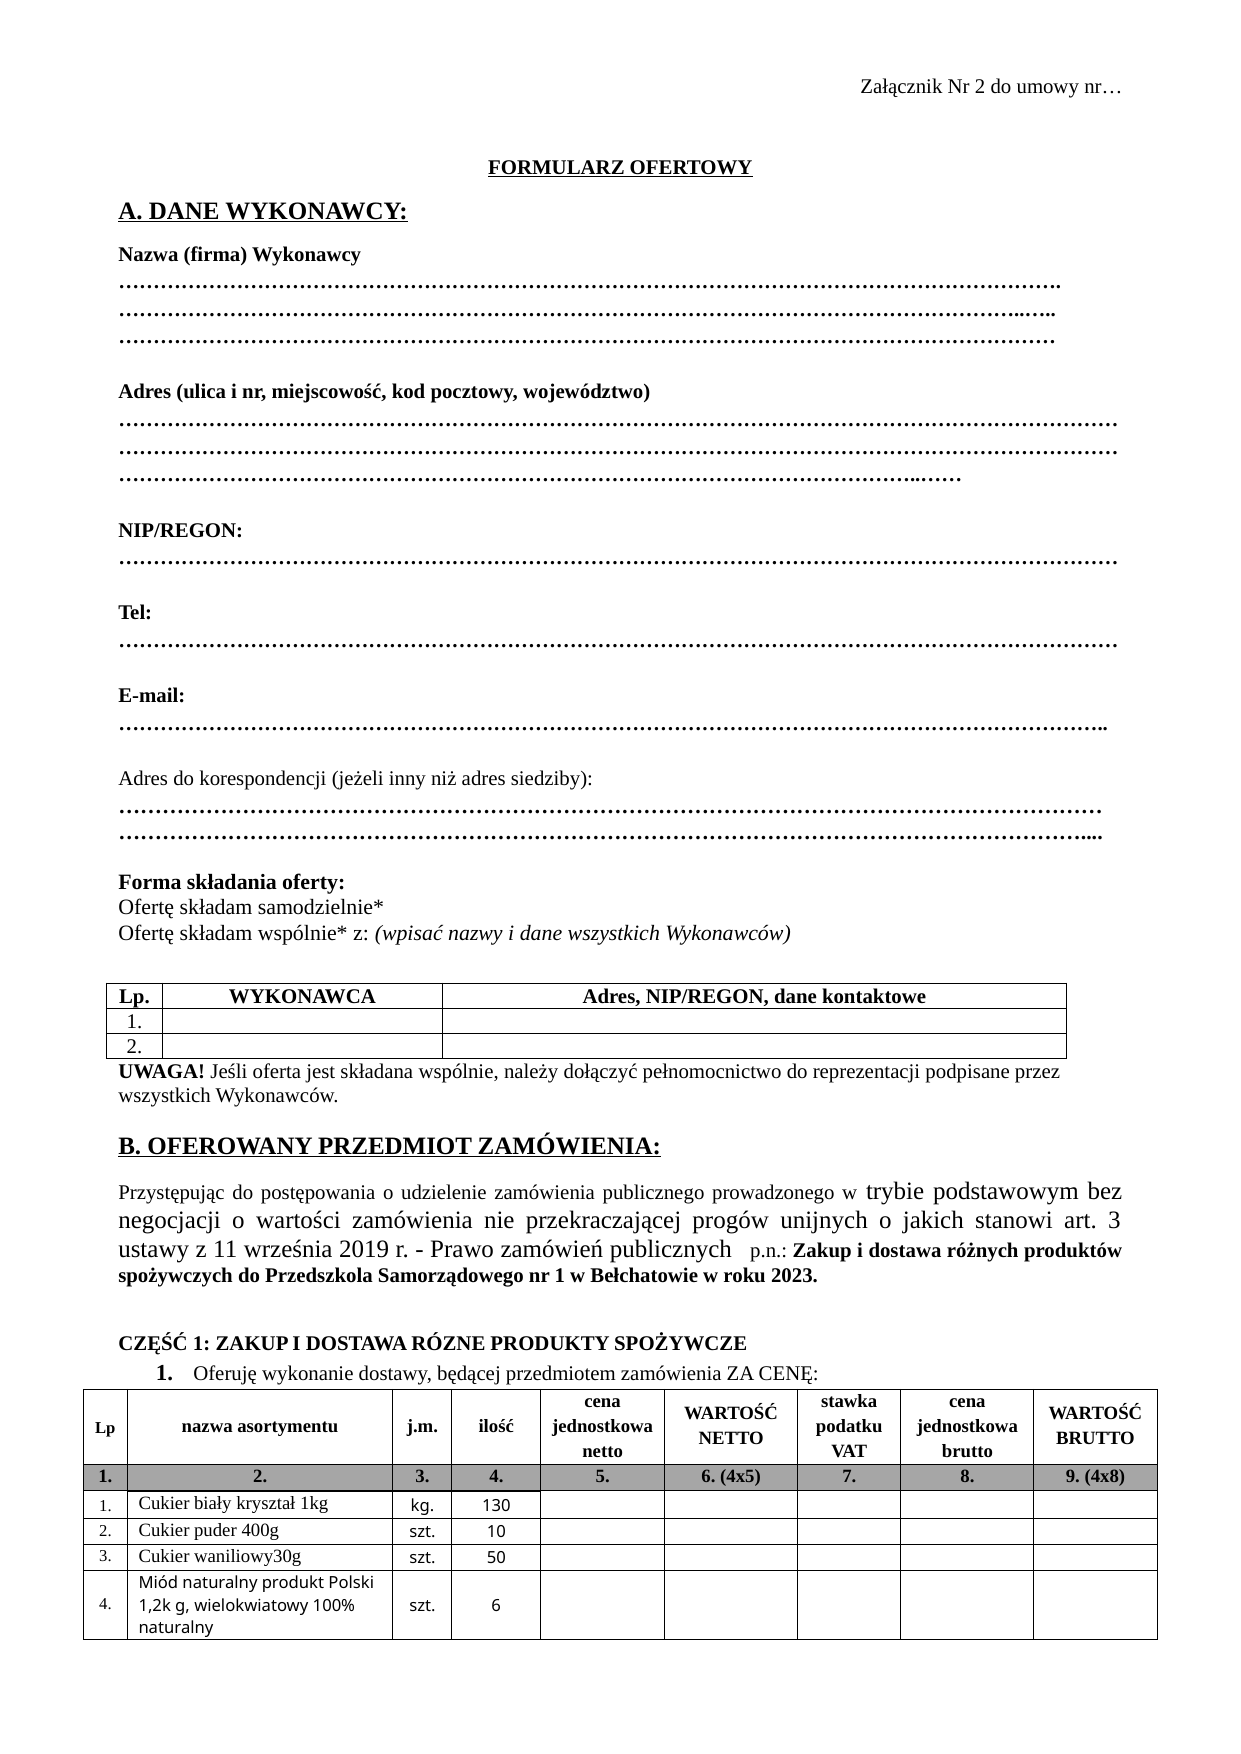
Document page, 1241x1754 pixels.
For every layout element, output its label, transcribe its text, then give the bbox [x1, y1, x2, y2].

table_cell [541, 1545, 664, 1570]
text ……………………………………………………………………………………………………………………………… [118, 545, 1122, 569]
table_cell 3. [393, 1465, 451, 1490]
table_cell [163, 1034, 442, 1058]
list Oferuję wykonanie dostawy, będącej przedmiotem zamówienia ZA CENĘ: [156, 1359, 1122, 1385]
table_header cena jednostkowa brutto [901, 1390, 1033, 1464]
table_cell szt. [393, 1519, 451, 1544]
table_cell [541, 1491, 664, 1518]
table_cell [901, 1571, 1033, 1639]
table_cell [665, 1571, 797, 1639]
table_cell 1. [84, 1465, 127, 1490]
text Adres do korespondencji (jeżeli inny niż adres siedziby): [118, 766, 1122, 790]
text …………………………………………………………………………………………………………………………………………………………………………………………………………………………………………….... [118, 793, 1122, 844]
table_cell [901, 1491, 1033, 1518]
table_cell 1. [84, 1491, 127, 1518]
table_header Lp. [107, 984, 162, 1008]
table_cell [541, 1571, 664, 1639]
text Ofertę składam samodzielnie* [118, 894, 1122, 919]
table_cell [901, 1545, 1033, 1570]
text Ofertę składam wspólnie* z: (wpisać nazwy i dane wszystkich Wykonawców) [118, 919, 1122, 945]
table_cell [443, 1009, 1066, 1033]
table_cell 3. [84, 1545, 127, 1570]
table_header cena jednostkowa netto [541, 1390, 664, 1464]
text ……………………………………………………………………………………………………………………………… [118, 628, 1122, 652]
text A. DANE WYKONAWCY: [118, 196, 1122, 225]
table_cell 4. [452, 1465, 540, 1490]
table_cell [798, 1545, 900, 1570]
text Adres (ulica i nr, miejscowość, kod pocztowy, województwo) ……………………………………………………………………………………………………………………………………………………………………………………………………………………………………………………………………………………………………………………………………………………………………..…… [118, 379, 1122, 486]
text UWAGA! Jeśli oferta jest składana wspólnie, należy dołączyć pełnomocnictwo do reprezentacji podpisane przez wszystkich Wykonawców. [118, 1059, 1122, 1107]
table_cell [901, 1519, 1033, 1544]
table_header WARTOŚĆ NETTO [665, 1390, 797, 1464]
table_cell 8. [901, 1465, 1033, 1490]
text Forma składania oferty: [118, 869, 1122, 894]
table_cell [798, 1571, 900, 1639]
text NIP/REGON: [118, 517, 1122, 542]
text FORMULARZ OFERTOWY [118, 155, 1122, 179]
table_cell Cukier biały kryształ 1kg [128, 1492, 392, 1518]
text E-mail: [118, 683, 1122, 707]
table_cell [1034, 1571, 1157, 1639]
table_cell 130 [452, 1492, 540, 1518]
table_cell szt. [393, 1545, 451, 1570]
text Przystępując do postępowania o udzielenie zamówienia publicznego prowadzonego w trybie podstawowym bez negocjacji o wartości zamówienia nie przekraczającej progów unijnych o jakich stanowi art. 3 ustawy z 11 września 2019 r. - Prawo zamówień publicznych p.n.: Zakup i dostawa różnych produktów spożywczych do Przedszkola Samorządowego nr 1 w Bełchatowie w roku 2023. [118, 1176, 1122, 1287]
table_cell 50 [452, 1545, 540, 1570]
table_cell [163, 1009, 442, 1033]
table_header j.m. [393, 1390, 451, 1464]
table_cell [665, 1545, 797, 1570]
table_header WARTOŚĆ BRUTTO [1034, 1390, 1157, 1464]
table_cell 2. [128, 1465, 392, 1490]
table_cell 10 [452, 1519, 540, 1544]
table_cell 1. [107, 1009, 162, 1033]
table_header Adres, NIP/REGON, dane kontaktowe [443, 984, 1066, 1008]
table_cell szt. [393, 1571, 451, 1639]
table_cell [443, 1034, 1066, 1058]
text Tel: [118, 600, 1122, 624]
table_cell Cukier puder 400g [128, 1519, 392, 1544]
text CZĘŚĆ 1: ZAKUP I DOSTAWA RÓZNE PRODUKTY SPOŻYWCZE [118, 1331, 1122, 1355]
table_cell 4. [84, 1571, 127, 1639]
table_cell [798, 1519, 900, 1544]
table_cell 6. (4x5) [665, 1465, 797, 1490]
table_cell 2. [84, 1519, 127, 1544]
table_cell 5. [541, 1465, 664, 1490]
table_cell [1034, 1519, 1157, 1544]
text Nazwa (firma) Wykonawcy ……………………………………………………………………………………………………………………….…………………………………………………………………………………………………………………..…..……………………………………………………………………………………………………………………… [118, 241, 1122, 348]
table_header WYKONAWCA [163, 984, 442, 1008]
table_header Lp [84, 1390, 127, 1464]
table_header stawka podatku VAT [798, 1390, 900, 1464]
table_cell 7. [798, 1465, 900, 1490]
table_cell Cukier waniliowy30g [128, 1545, 392, 1570]
table_header nazwa asortymentu [128, 1390, 392, 1464]
text …………………………………………………………………………………………………………………………….. [118, 711, 1122, 735]
table_cell [1034, 1491, 1157, 1518]
table_cell [1034, 1545, 1157, 1570]
text Załącznik Nr 2 do umowy nr… [118, 74, 1122, 98]
text B. OFEROWANY PRZEDMIOT ZAMÓWIENIA: [118, 1131, 1122, 1160]
table_cell 6 [452, 1571, 540, 1639]
table_cell [541, 1519, 664, 1544]
table_cell [665, 1519, 797, 1544]
table_cell kg. [393, 1492, 451, 1518]
table_cell 2. [107, 1034, 162, 1058]
table_cell Miód naturalny produkt Polski 1,2k g, wielokwiatowy 100% naturalny [128, 1571, 392, 1639]
table_cell [665, 1491, 797, 1518]
table_cell [798, 1491, 900, 1518]
table_cell 9. (4x8) [1034, 1465, 1157, 1490]
table_header ilość [452, 1390, 540, 1464]
